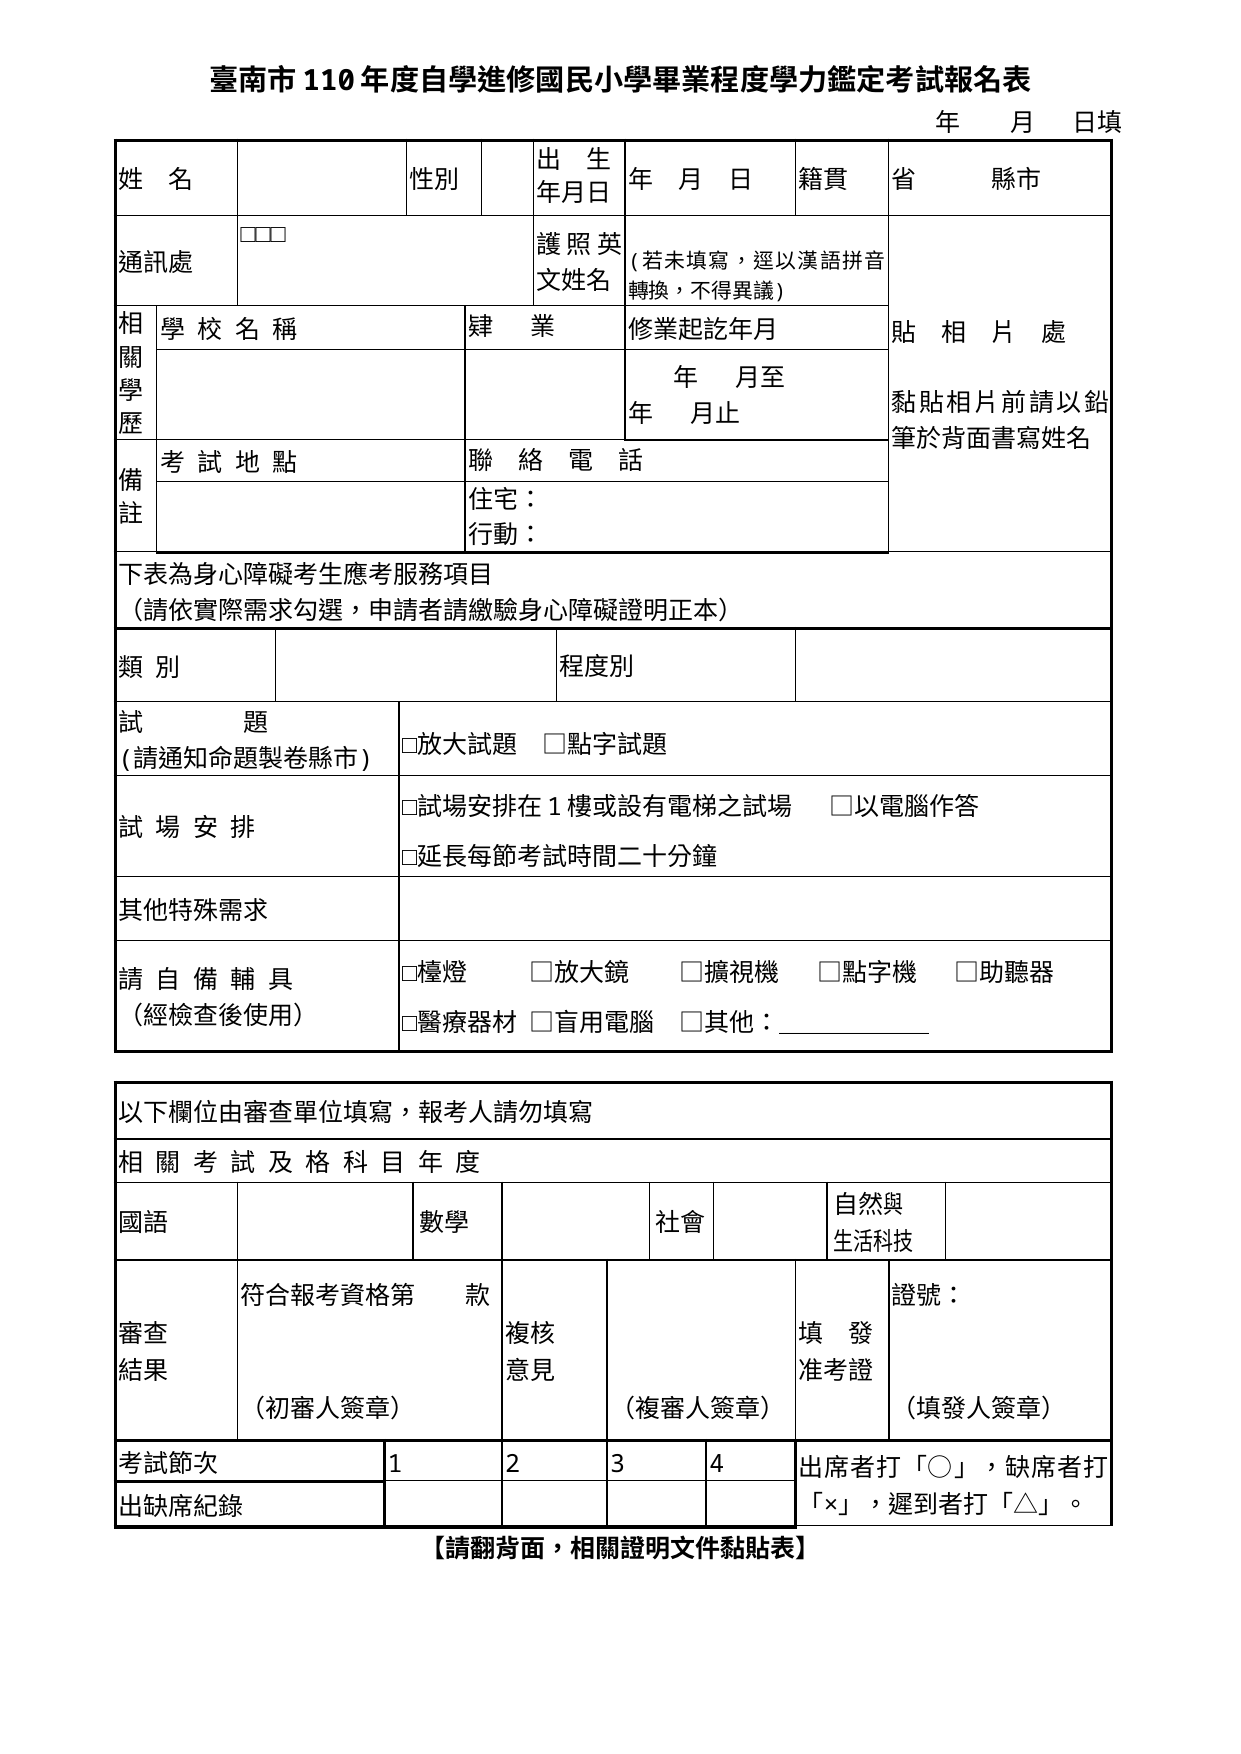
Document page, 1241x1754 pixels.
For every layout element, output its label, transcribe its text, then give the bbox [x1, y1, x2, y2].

table_cell 其他特殊需求 [117, 877, 398, 940]
table_cell 貼 相 片 處 黏貼相片前請以鉛筆於背面書寫姓名 [889, 216, 1110, 551]
table_cell 相關學歷 [117, 306, 156, 439]
table_cell 下表為身心障礙考生應考服務項目 （請依實際需求勾選，申請者請繳驗身心障礙證明正本） [117, 552, 1110, 627]
table_cell 出缺席紀錄 [117, 1483, 383, 1525]
table_cell 審查 結果 [117, 1261, 237, 1439]
table_cell [608, 1481, 705, 1525]
table_cell （複審人簽章） [608, 1261, 795, 1439]
table_cell 通訊處 [117, 216, 237, 305]
table_cell 考 試 地 點 [157, 440, 464, 481]
table_cell [707, 1481, 794, 1525]
table_header 年 月 日 [626, 142, 795, 215]
table_cell 聯 絡 電 話 [466, 440, 888, 481]
text 【請翻背面，相關證明文件黏貼表】 [118, 1528, 1122, 1565]
table_cell 程度別 [557, 630, 795, 701]
table_cell 3 [608, 1442, 705, 1479]
table_cell [157, 482, 464, 551]
table_cell 社會 [650, 1183, 713, 1259]
table_cell 肄 業 [466, 306, 624, 349]
table_cell 符合報考資格第 款 （初審人簽章） [238, 1261, 501, 1439]
table_cell [238, 1183, 412, 1259]
table_cell 考試節次 [117, 1442, 383, 1479]
table_cell 2 [503, 1442, 606, 1479]
table_cell 住宅： 行動： [466, 482, 888, 551]
table_cell [796, 630, 1110, 701]
table_cell □檯燈 □放大鏡 □擴視機 □點字機 □助聽器 □醫療器材 □盲用電腦 □其他：＿＿＿＿＿＿ [400, 941, 1110, 1050]
text 臺南市110年度自學進修國民小學畢業程度學力鑑定考試報名表 [118, 65, 1122, 96]
table_cell [115, 1053, 1112, 1081]
table_cell 以下欄位由審查單位填寫，報考人請勿填寫 [117, 1084, 1110, 1138]
table_cell [276, 630, 556, 701]
table_cell 修業起訖年月 [626, 306, 888, 349]
table_header [238, 142, 406, 215]
table_cell 國語 [117, 1183, 237, 1259]
table_cell 護照英文姓名 [534, 216, 624, 305]
table_cell 自然與 生活科技 [828, 1183, 945, 1259]
table_cell 1 [386, 1442, 501, 1479]
table_cell [714, 1183, 826, 1259]
table_header 出 生 年月日 [534, 142, 624, 215]
table_cell 證號： （填發人簽章） [890, 1261, 1110, 1439]
table_cell 試 場 安 排 [117, 776, 398, 876]
table_cell □□□ [238, 216, 533, 305]
table_cell [946, 1183, 1110, 1259]
table_header 性別 [407, 142, 481, 215]
table_cell [400, 877, 1110, 940]
table_cell 複核 意見 [503, 1261, 606, 1439]
table_cell 年 月至 年 月止 [626, 350, 888, 439]
table_cell [386, 1481, 501, 1525]
table_header [482, 142, 533, 215]
table_cell (若未填寫，逕以漢語拼音轉換，不得異議) [626, 216, 888, 305]
table_cell 數學 [414, 1183, 501, 1259]
table_header 籍貫 [796, 142, 888, 215]
table_cell 試 題 (請通知命題製卷縣市) [117, 702, 398, 775]
table_cell 類 別 [117, 630, 275, 701]
table_cell □試場安排在1樓或設有電梯之試場 □以電腦作答 □延長每節考試時間二十分鐘 [400, 776, 1110, 876]
table_cell [466, 350, 624, 439]
table_cell □放大試題 □點字試題 [400, 702, 1110, 775]
table_cell 4 [707, 1442, 794, 1479]
table_cell [503, 1481, 606, 1525]
table_cell 出席者打「○」，缺席者打「×」，遲到者打「△」。 [797, 1442, 1110, 1525]
table_cell 請 自 備 輔 具 （經檢查後使用） [117, 941, 398, 1050]
table_header 省 縣市 [889, 142, 1110, 215]
table_cell [157, 350, 464, 439]
table_cell [503, 1183, 649, 1259]
table_cell 填 發 准考證 [796, 1261, 888, 1439]
table_cell 學 校 名 稱 [157, 306, 464, 349]
table_cell 備註 [117, 440, 156, 551]
text 年 月 日填 [118, 102, 1122, 138]
table_cell 相 關 考 試 及 格 科 目 年 度 [117, 1140, 1110, 1182]
table_header 姓 名 [117, 142, 237, 215]
